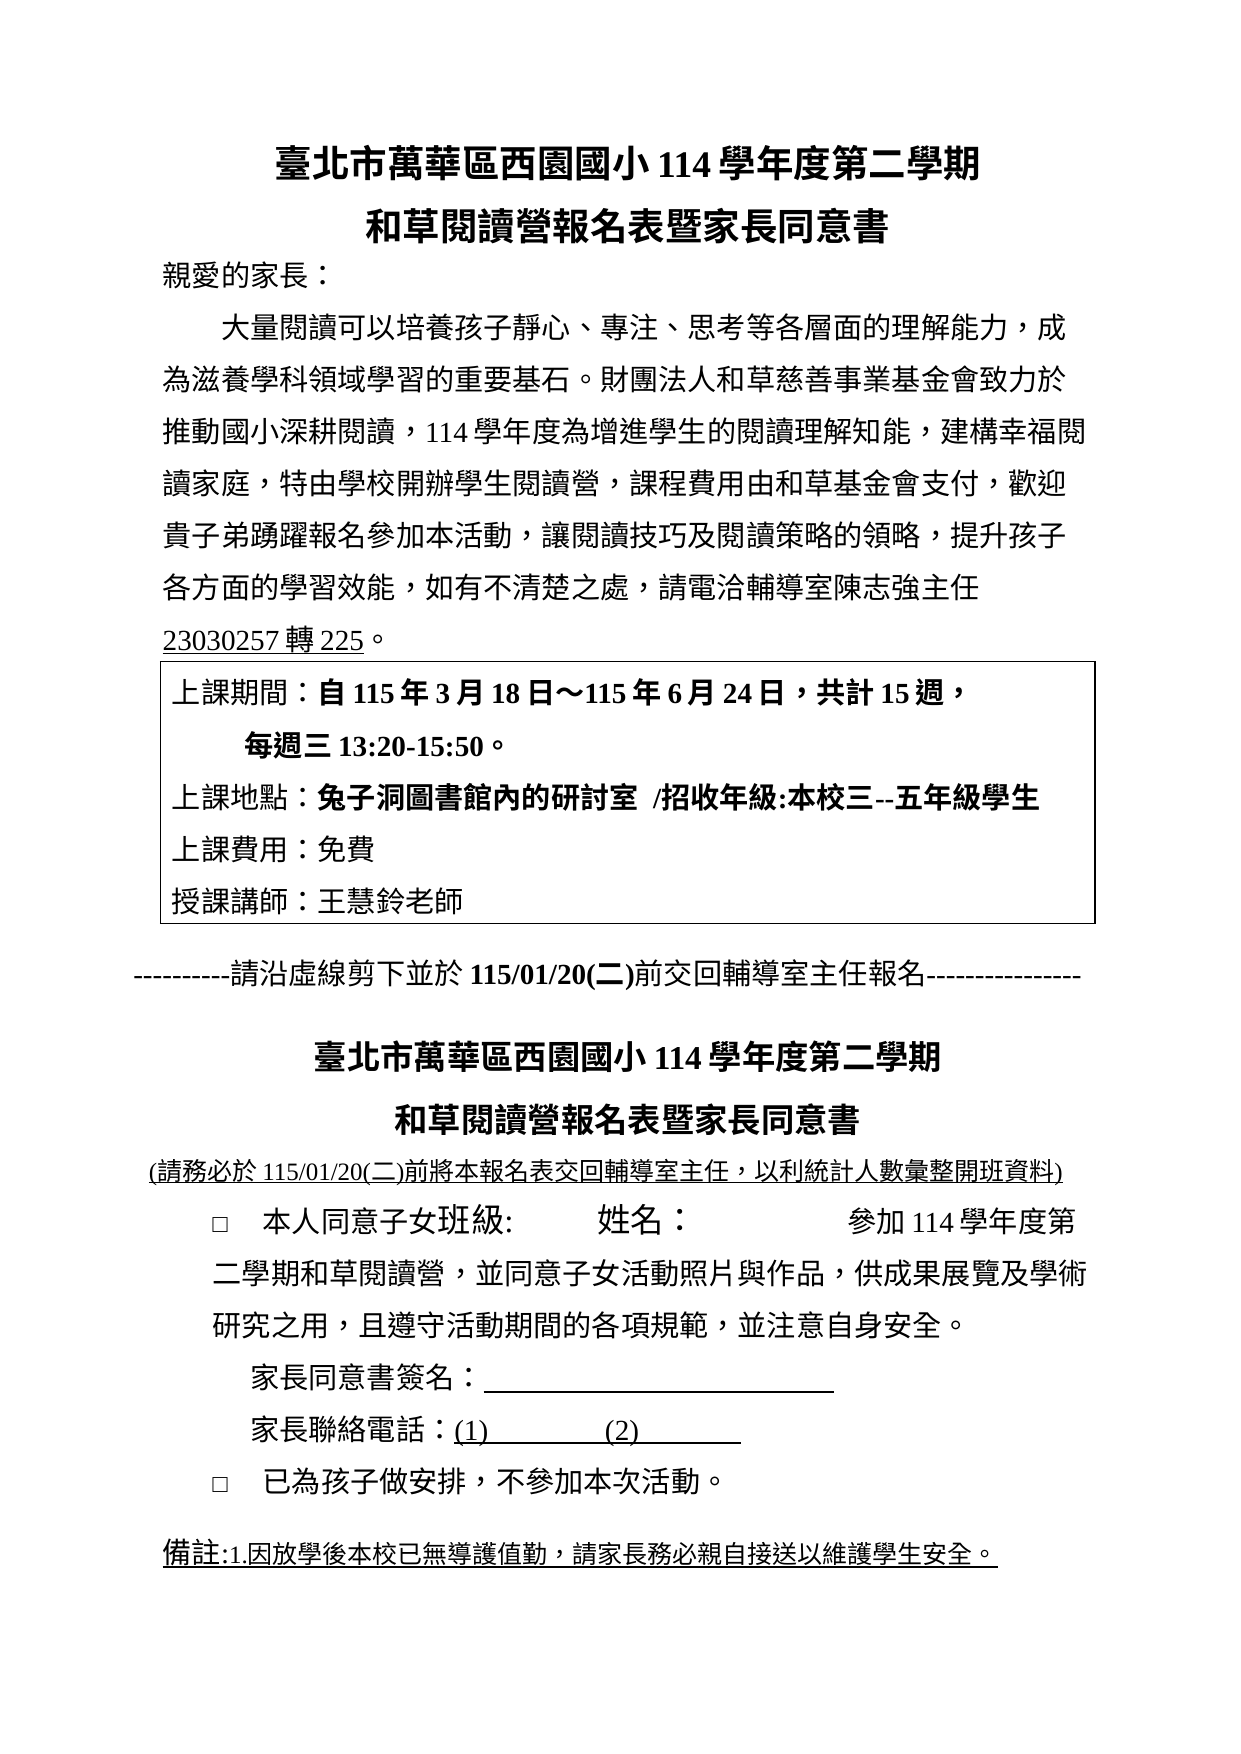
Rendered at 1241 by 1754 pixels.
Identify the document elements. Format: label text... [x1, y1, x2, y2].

text 親愛的家長： [162, 244, 1093, 297]
text 備註:1.因放學後本校已無導護值勤，請家長務必親自接送以維護學生安全。 [162, 1522, 1093, 1574]
text (請務必於115/01/20(二)前將本報名表交回輔導室主任，以利統計人數彙整開班資料) [118, 1138, 1093, 1190]
text 臺北市萬華區西園國小114學年度第二學期 [162, 1013, 1093, 1076]
table_header 上課期間：自115年3月18日～115年6月24日，共計15週， 每週三13:20-15:50。 上課地點：兔子洞圖書館內的研討室 /招收年級:本校三--五年級學生 上課費用：免費 授課講師：王慧鈴老師 [161, 662, 1094, 923]
list 已為孩子做安排，不參加本次活動。 [212, 1451, 1093, 1503]
text 和草閱讀營報名表暨家長同意書 [162, 182, 1093, 244]
list 本人同意子女班級: 姓名： 參加114學年度第二學期和草閱讀營，並同意子女活動照片與作品，供成果展覽及學術研究之用，且遵守活動期間的各項規範，並注意自身安全。 [212, 1190, 1093, 1347]
text 家長聯絡電話：(1) (2) [162, 1399, 1093, 1451]
text 家長同意書簽名： [162, 1347, 1093, 1399]
text 大量閱讀可以培養孩子靜心、專注、思考等各層面的理解能力，成為滋養學科領域學習的重要基石。財團法人和草慈善事業基金會致力於推動國小深耕閱讀，114學年度為增進學生的閱讀理解知能，建構幸福閱讀家庭，特由學校開辦學生閱讀營，課程費用由和草基金會支付，歡迎貴子弟踴躍報名參加本活動，讓閱讀技巧及閱讀策略的領略，提升孩子各方面的學習效能，如有不清楚之處，請電洽輔導室陳志強主任23030257轉225。 [162, 297, 1093, 661]
text 臺北市萬華區西園國小114學年度第二學期 [162, 119, 1093, 182]
text ----------請沿虛線剪下並於115/01/20(二)前交回輔導室主任報名---------------- [133, 942, 1093, 994]
text 和草閱讀營報名表暨家長同意書 [162, 1076, 1093, 1138]
